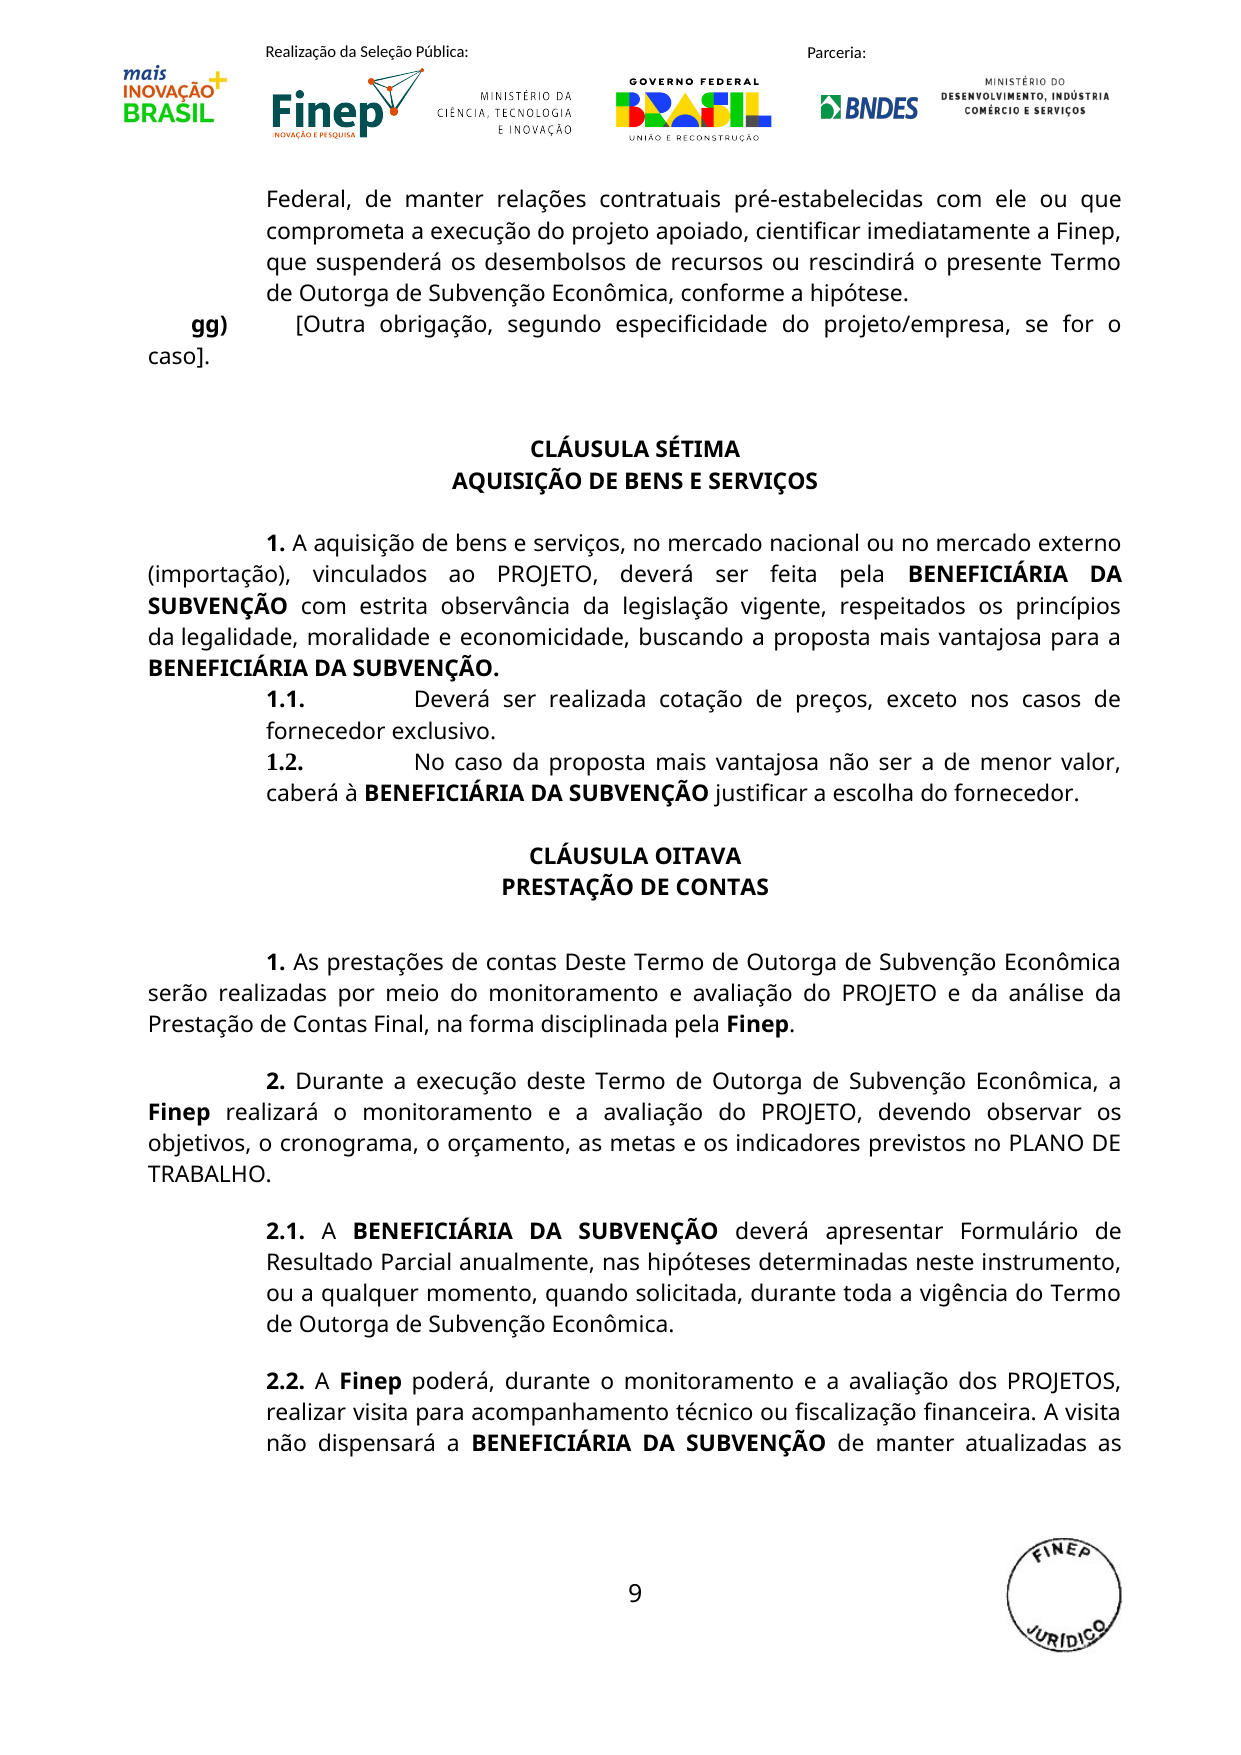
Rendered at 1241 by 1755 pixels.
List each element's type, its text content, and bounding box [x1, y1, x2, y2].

text 1. As prestações de contas Deste Termo de Outorga de Subvenção Econômica serão realizadas por meio do monitoramento e avaliação do PROJETO e da análise da Prestação de Contas Final, na forma disciplinada pela Finep. [148, 946, 1122, 1040]
list No caso da proposta mais vantajosa não ser a de menor valor, caberá à BENEFICIÁRIA DA SUBVENÇÃO justificar a escolha do fornecedor. [266, 746, 1122, 808]
list Federal, de manter relações contratuais pré-estabelecidas com ele ou que comprometa a execução do projeto apoiado, cientificar imediatamente a Finep, que suspenderá os desembolsos de recursos ou rescindirá o presente Termo de Outorga de Subvenção Econômica, conforme a hipótese. [266, 183, 1122, 308]
list Deverá ser realizada cotação de preços, exceto nos casos de fornecedor exclusivo. [266, 683, 1122, 746]
subtitle AQUISIÇÃO DE BENS E SERVIÇOS [148, 465, 1122, 496]
text 1. A aquisição de bens e serviços, no mercado nacional ou no mercado externo (importação), vinculados ao PROJETO, deverá ser feita pela BENEFICIÁRIA DA SUBVENÇÃO com estrita observância da legislação vigente, respeitados os princípios da legalidade, moralidade e economicidade, buscando a proposta mais vantajosa para a BENEFICIÁRIA DA SUBVENÇÃO. [148, 527, 1122, 683]
text 2. Durante a execução deste Termo de Outorga de Subvenção Econômica, a Finep realizará o monitoramento e a avaliação do PROJETO, devendo observar os objetivos, o cronograma, o orçamento, as metas e os indicadores previstos no PLANO DE TRABALHO. [148, 1065, 1122, 1190]
subtitle CLÁUSULA SÉTIMA [148, 433, 1122, 465]
text 2.2. A Finep poderá, durante o monitoramento e a avaliação dos PROJETOS, realizar visita para acompanhamento técnico ou fiscalização financeira. A visita não dispensará a BENEFICIÁRIA DA SUBVENÇÃO de manter atualizadas as [266, 1365, 1122, 1458]
text 2.1. A BENEFICIÁRIA DA SUBVENÇÃO deverá apresentar Formulário de Resultado Parcial anualmente, nas hipóteses determinadas neste instrumento, ou a qualquer momento, quando solicitada, durante toda a vigência do Termo de Outorga de Subvenção Econômica. [266, 1215, 1122, 1340]
subtitle CLÁUSULA OITAVA [148, 840, 1122, 871]
subtitle PRESTAÇÃO DE CONTAS [148, 871, 1122, 902]
list [Outra obrigação, segundo especificidade do projeto/empresa, se for o caso]. [148, 308, 1122, 371]
